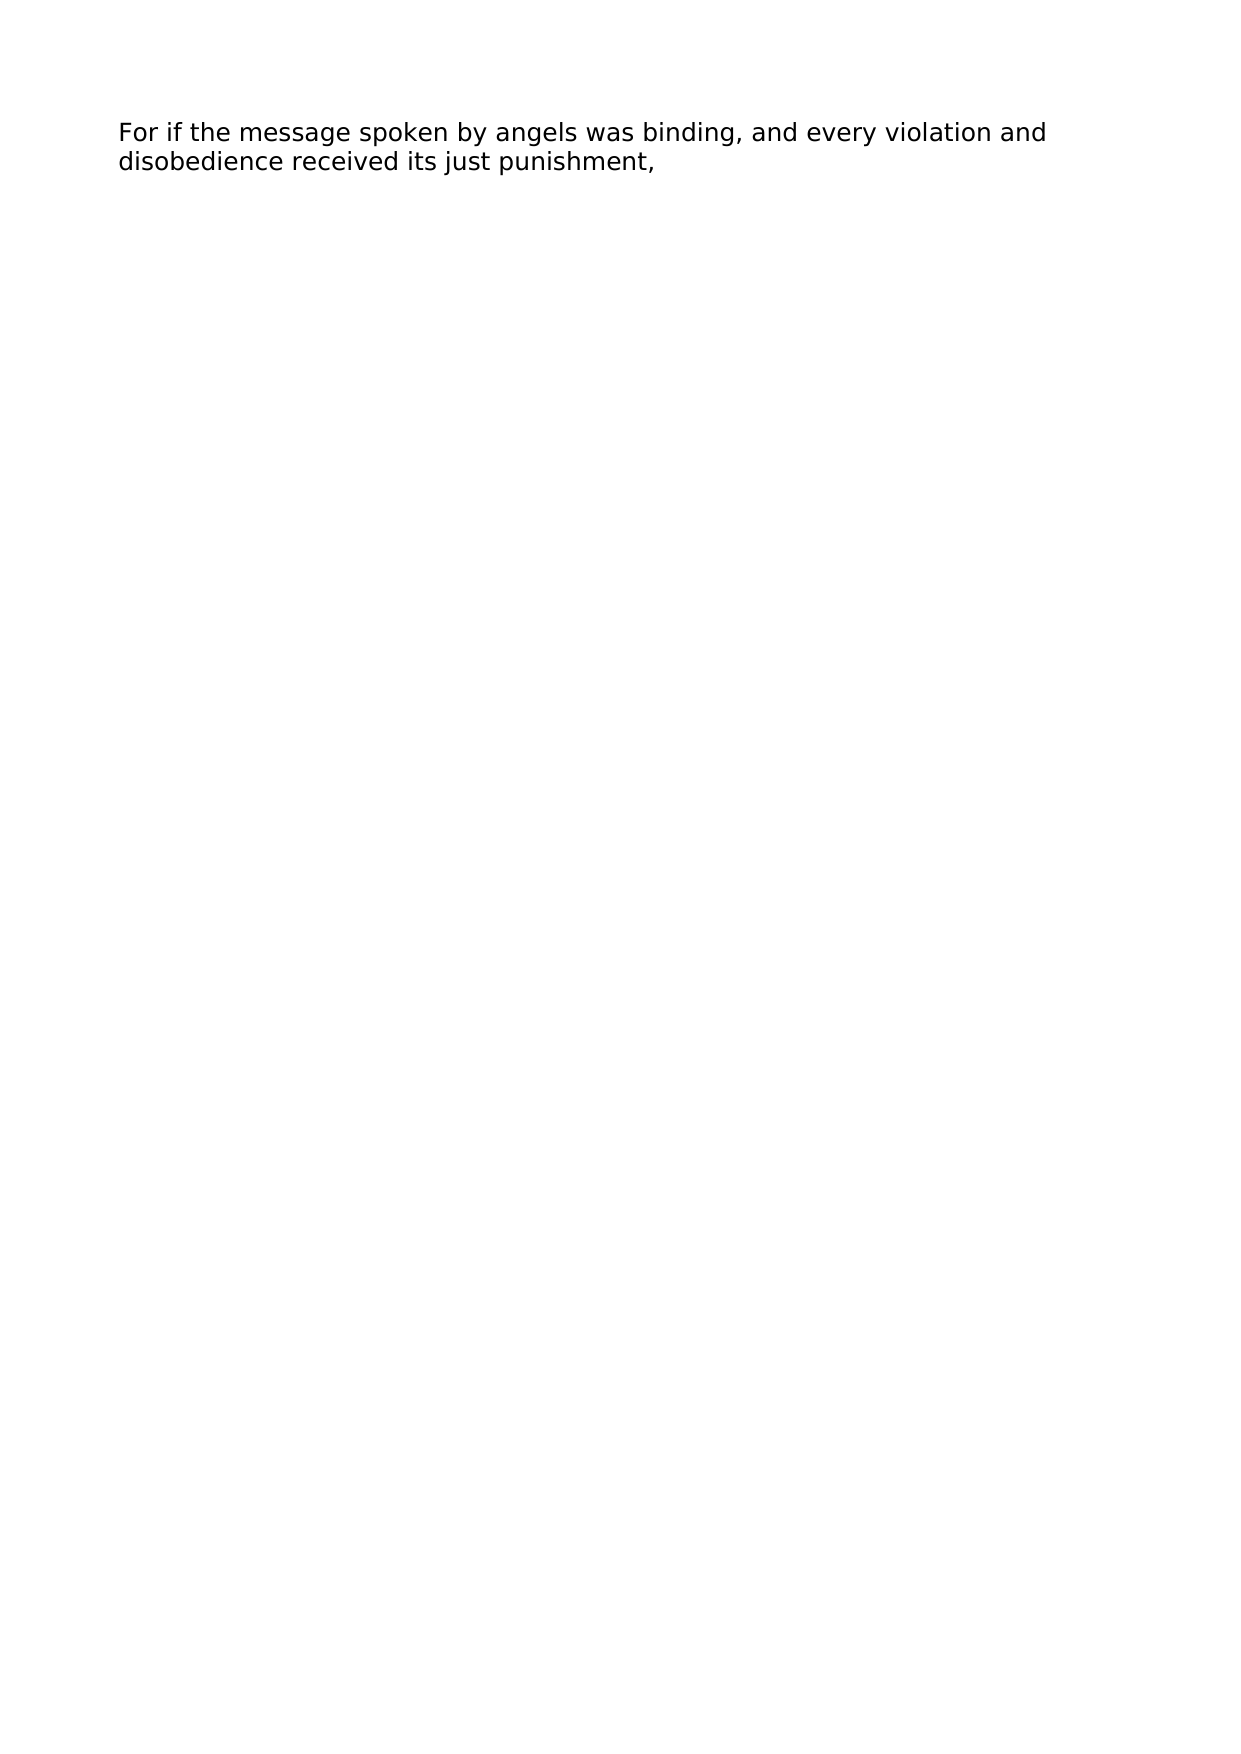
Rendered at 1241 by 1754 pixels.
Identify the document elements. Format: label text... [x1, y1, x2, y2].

text For if the message spoken by angels was binding, and every violation and disobedience received its just punishment, [118, 118, 1122, 176]
